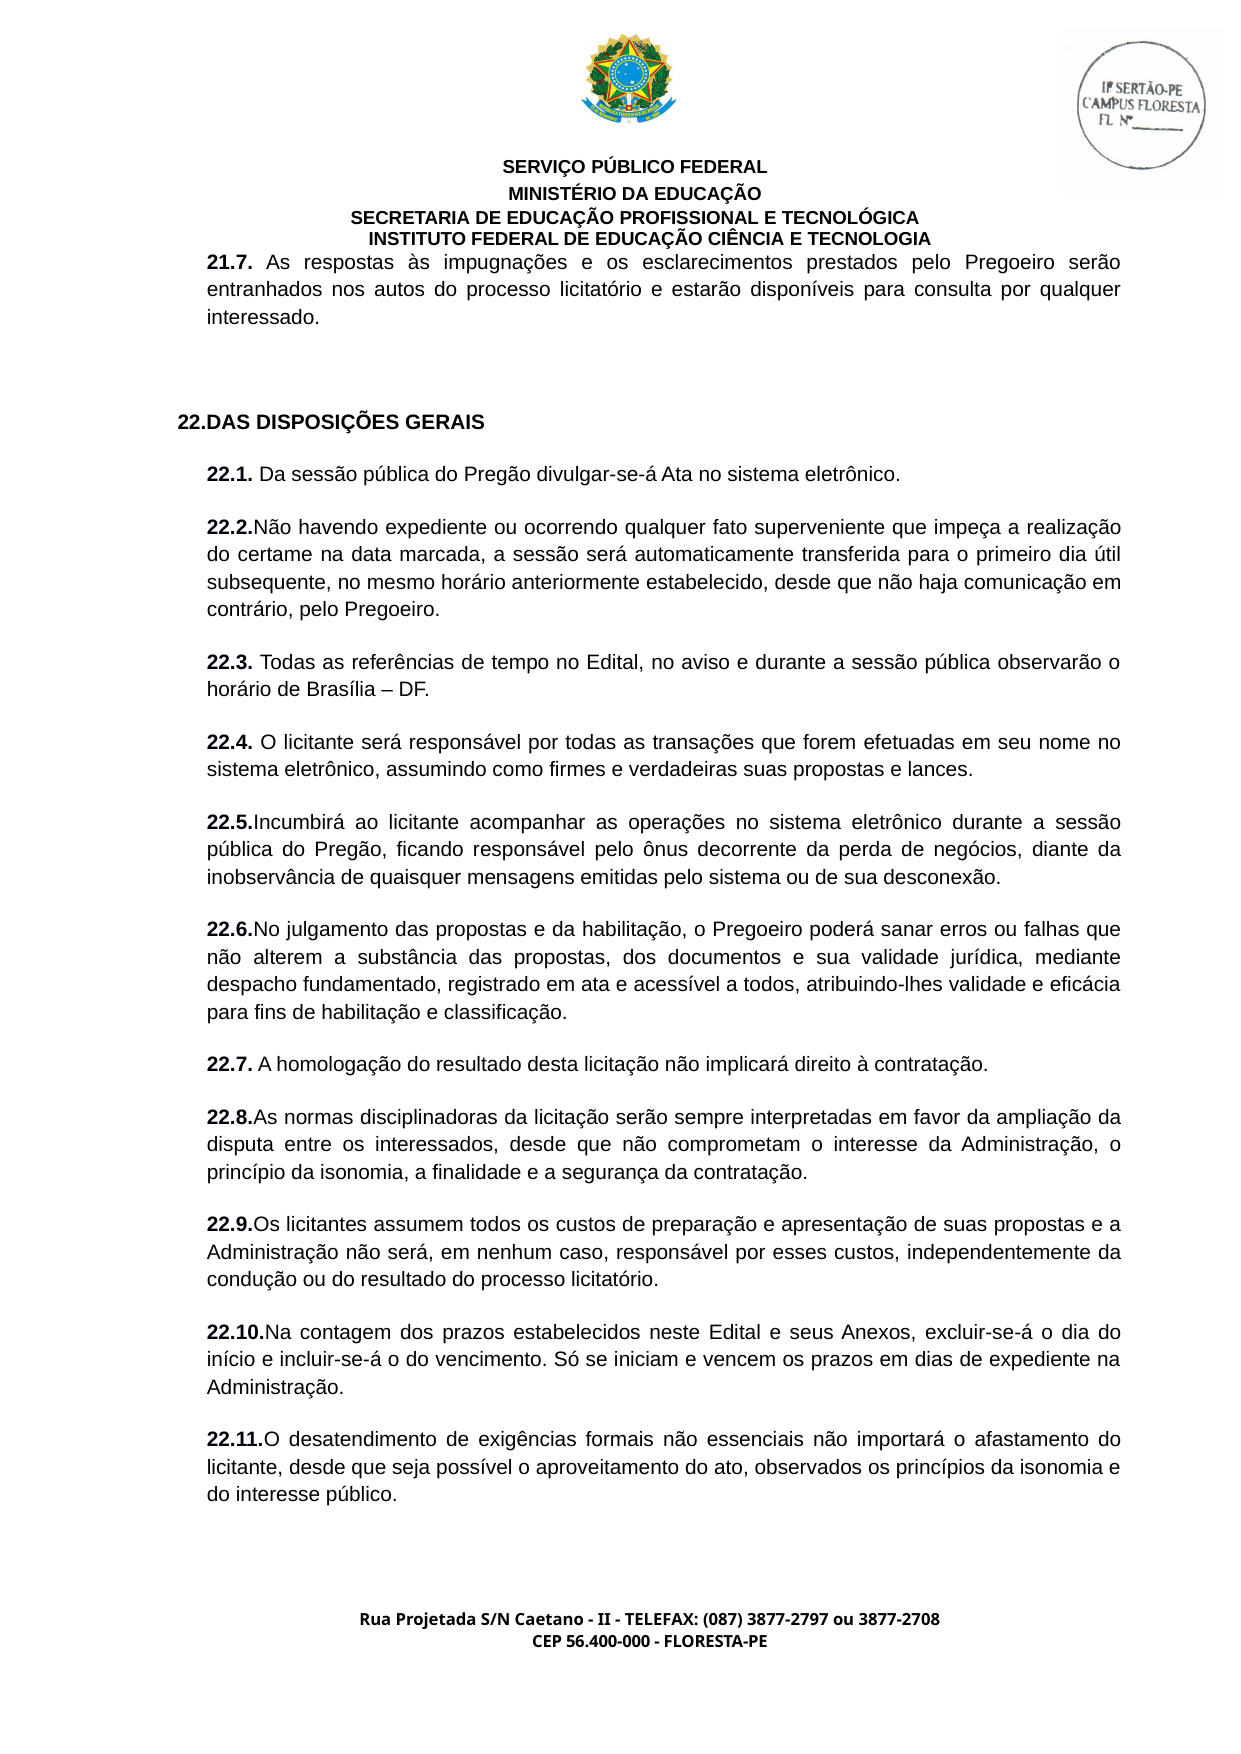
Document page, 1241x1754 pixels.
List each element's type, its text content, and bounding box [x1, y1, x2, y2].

list No julgamento das propostas e da habilitação, o Pregoeiro poderá sanar erros ou falhas que não alterem a substância das propostas, dos documentos e sua validade jurídica, mediante despacho fundamentado, registrado em ata e acessível a todos, atribuindo-lhes validade e eficácia para fins de habilitação e classificação. [207, 917, 1122, 1023]
picture [581, 34, 677, 123]
list Na contagem dos prazos estabelecidos neste Edital e seus Anexos, excluir-se-á o dia do início e incluir-se-á o do vencimento. Só se iniciam e vencem os prazos em dias de expediente na Administração. [207, 1319, 1122, 1398]
list As normas disciplinadoras da licitação serão sempre interpretadas em favor da ampliação da disputa entre os interessados, desde que não comprometam o interesse da Administração, o princípio da isonomia, a finalidade e a segurança da contratação. [207, 1104, 1122, 1183]
list Os licitantes assumem todos os custos de preparação e apresentação de suas propostas e a Administração não será, em nenhum caso, responsável por esses custos, independentemente da condução ou do resultado do processo licitatório. [207, 1212, 1122, 1291]
picture [1058, 27, 1223, 196]
list O desatendimento de exigências formais não essenciais não importará o afastamento do licitante, desde que seja possível o aproveitamento do ato, observados os princípios da isonomia e do interesse público. [207, 1427, 1122, 1506]
list O licitante será responsável por todas as transações que forem efetuadas em seu nome no sistema eletrônico, assumindo como firmes e verdadeiras suas propostas e lances. [207, 729, 1122, 781]
list DAS DISPOSIÇÕES GERAIS [177, 409, 1122, 433]
list A homologação do resultado desta licitação não implicará direito à contratação. [207, 1052, 1122, 1076]
list Incumbirá ao licitante acompanhar as operações no sistema eletrônico durante a sessão pública do Pregão, ficando responsável pelo ônus decorrente da perda de negócios, diante da inobservância de quaisquer mensagens emitidas pelo sistema ou de sua desconexão. [207, 809, 1122, 888]
list Da sessão pública do Pregão divulgar-se-á Ata no sistema eletrônico. [207, 462, 1122, 486]
list Não havendo expediente ou ocorrendo qualquer fato superveniente que impeça a realização do certame na data marcada, a sessão será automaticamente transferida para o primeiro dia útil subsequente, no mesmo horário anteriormente estabelecido, desde que não haja comunicação em contrário, pelo Pregoeiro. [207, 514, 1122, 621]
list As respostas às impugnações e os esclarecimentos prestados pelo Pregoeiro serão entranhados nos autos do processo licitatório e estarão disponíveis para consulta por qualquer interessado. [207, 249, 1122, 328]
list Todas as referências de tempo no Edital, no aviso e durante a sessão pública observarão o horário de Brasília – DF. [207, 649, 1122, 701]
